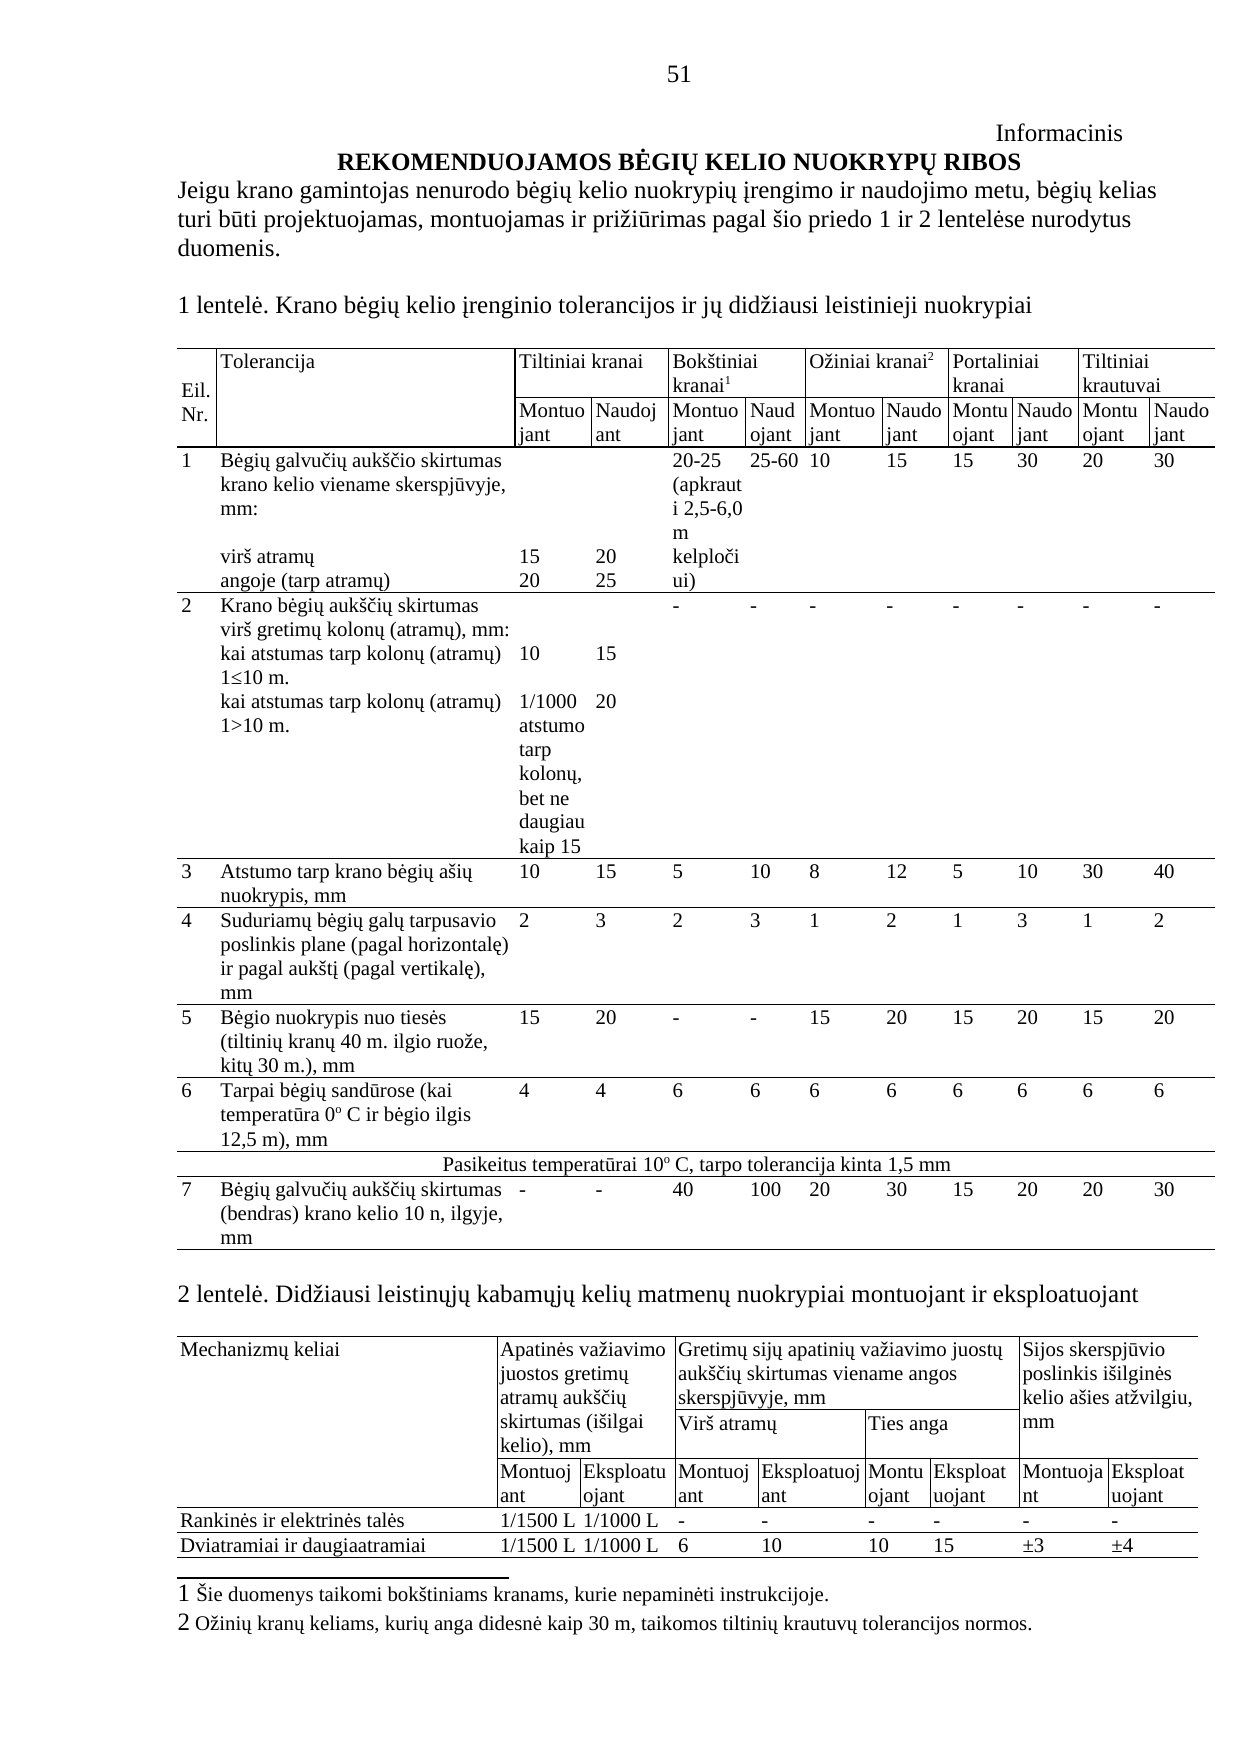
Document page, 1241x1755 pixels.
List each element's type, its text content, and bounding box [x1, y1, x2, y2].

table_cell 15 [949, 448, 1013, 592]
table_cell 30 [882, 1177, 948, 1249]
table_cell 2 [515, 908, 591, 1004]
table_cell 3 [591, 908, 668, 1004]
table_header Tolerancija [217, 349, 514, 446]
table_cell 8 [805, 859, 882, 907]
table_cell - [949, 593, 1013, 858]
table_cell Eksploatuojant [1109, 1459, 1198, 1507]
table_cell 30 [1150, 448, 1215, 592]
table_header Apatinės važiavimo juostos gretimų atramų aukščių skirtumas (išilgai kelio), mm [498, 1337, 675, 1457]
table_cell - [1109, 1508, 1198, 1532]
table_cell 3 [1013, 908, 1078, 1004]
table_header Tiltiniai krautuvai [1079, 349, 1215, 397]
table_cell Eksploatuojant [581, 1459, 675, 1507]
table_header Sijos skerspjūvio poslinkis išilginės kelio ašies atžvilgiu, mm [1020, 1337, 1198, 1457]
table_cell 2 [1150, 908, 1215, 1004]
table_cell 6 [1078, 1078, 1149, 1151]
table_cell Krano bėgių aukščių skirtumas virš gretimų kolonų (atramų), mm: kai atstumas tarp kolonų (atramų) 1≤10 m. kai atstumas tarp kolonų (atramų) 1>10 m. [216, 593, 515, 858]
table_cell Naudojant [592, 398, 668, 446]
table_cell 10 [1013, 859, 1078, 907]
table_cell - [746, 1005, 805, 1077]
table_cell - [1078, 593, 1149, 858]
table_cell ±4 [1109, 1533, 1198, 1557]
table_cell Naudojant [1013, 398, 1078, 446]
table_cell Virš atramų [676, 1410, 865, 1457]
table_cell 15 20 [515, 448, 591, 592]
table_cell Eksploatuojant [759, 1459, 865, 1507]
table_header Eil. Nr. [177, 349, 216, 446]
table_cell Montuojant [1020, 1459, 1108, 1507]
table_cell Bėgių galvučių aukščio skirtumas krano kelio viename skerspjūvyje, mm: virš atramų angoje (tarp atramų) [216, 448, 515, 592]
table_cell 15 [949, 1005, 1013, 1077]
table_cell Suduriamų bėgių galų tarpusavio poslinkis plane (pagal horizontalę) ir pagal aukštį (pagal vertikalę), mm [216, 908, 515, 1004]
table_cell 1 [1078, 908, 1149, 1004]
table_cell - [1020, 1508, 1109, 1532]
table_cell 40 [1150, 859, 1215, 907]
table_cell 1/1000 L [580, 1508, 675, 1532]
table_cell 4 [591, 1078, 668, 1151]
table_cell 30 [1150, 1177, 1215, 1249]
table_cell 40 [669, 1177, 746, 1249]
table_cell - [1013, 593, 1078, 858]
table_cell Montuojant [806, 398, 882, 446]
table_cell 1/1500 L [497, 1508, 580, 1532]
table_cell 6 [805, 1078, 882, 1151]
table_cell 2 [882, 908, 948, 1004]
table_cell - [882, 593, 948, 858]
table_header Tiltiniai kranai [516, 349, 668, 397]
table_cell 30 [1078, 859, 1149, 907]
table_cell 20-25 (apkrauti 2,5-6,0 m kelpločiui) [669, 448, 746, 592]
table_cell Naudojant [746, 398, 805, 446]
table_cell 1 [805, 908, 882, 1004]
table_cell - [675, 1508, 758, 1532]
table_cell Pasikeitus temperatūrai 10o C, tarpo tolerancija kinta 1,5 mm [177, 1152, 1215, 1176]
table_cell 6 [1150, 1078, 1215, 1151]
table_cell - [746, 593, 805, 858]
table_cell Naudojant [883, 398, 948, 446]
table_cell - [591, 1177, 668, 1249]
table_cell 10 [805, 448, 882, 592]
text REKOMENDUOJAMOS BĖGIŲ KELIO NUOKRYPŲ RIBOS [177, 147, 1181, 176]
table_cell 100 [746, 1177, 805, 1249]
text 2 lentelė. Didžiausi leistinųjų kabamųjų kelių matmenų nuokrypiai montuojant ir eksploatuojant [177, 1279, 1181, 1307]
table_cell 10 [865, 1533, 931, 1557]
table_cell 15 [515, 1005, 591, 1077]
table_cell 5 [177, 1005, 216, 1077]
table_cell 15 [1078, 1005, 1149, 1077]
table_cell 2 [177, 593, 216, 858]
table_cell 7 [177, 1177, 216, 1249]
table_cell 15 [882, 448, 948, 592]
text Informacinis [937, 118, 1181, 147]
table_cell 15 20 [591, 593, 668, 858]
text 1 lentelė. Krano bėgių kelio įrenginio tolerancijos ir jų didžiausi leistinieji nuokrypiai [177, 291, 1181, 319]
table_cell Montuojant [676, 1459, 758, 1507]
table_cell 10 [515, 859, 591, 907]
table_cell 6 [1013, 1078, 1078, 1151]
table_cell 20 [1078, 1177, 1149, 1249]
table_header Bokštiniai kranai [669, 349, 805, 397]
table_cell 15 [591, 859, 668, 907]
table_cell Montuojant [949, 398, 1012, 446]
table_cell Rankinės ir elektrinės talės [177, 1508, 497, 1532]
table_cell 1 [177, 448, 216, 592]
table_cell 15 [949, 1177, 1013, 1249]
table_cell - [669, 593, 746, 858]
table_cell 20 [1150, 1005, 1215, 1077]
table_cell 20 25 [591, 448, 668, 592]
text Jeigu krano gamintojas nenurodo bėgių kelio nuokrypių įrengimo ir naudojimo metu, bėgių kelias turi būti projektuojamas, montuojamas ir prižiūrimas pagal šio priedo 1 ir 2 lentelėse nurodytus duomenis. [177, 176, 1181, 262]
table_cell 10 [759, 1533, 865, 1557]
table_cell 3 [177, 859, 216, 907]
table_cell 6 [949, 1078, 1013, 1151]
table_header Ožiniai kranai [806, 349, 948, 397]
table_cell ±3 [1020, 1533, 1109, 1557]
table_cell Tarpai bėgių sandūrose (kai temperatūra 0o C ir bėgio ilgis 12,5 m), mm [216, 1078, 515, 1151]
table_cell 6 [746, 1078, 805, 1151]
table_cell Montuojant [866, 1459, 930, 1507]
table_cell Montuojant [669, 398, 745, 446]
table_cell 1 [949, 908, 1013, 1004]
table_cell - [865, 1508, 931, 1532]
table_cell 15 [931, 1533, 1020, 1557]
table_cell Montuojant [516, 398, 591, 446]
table_cell Eksploatuojant [931, 1459, 1019, 1507]
table_cell - [515, 1177, 591, 1249]
table_cell 5 [669, 859, 746, 907]
table_cell 6 [177, 1078, 216, 1151]
table_cell 6 [882, 1078, 948, 1151]
table_header Gretimų sijų apatinių važiavimo juostų aukščių skirtumas viename angos skerspjūvyje, mm [676, 1337, 1019, 1409]
table_cell 10 [746, 859, 805, 907]
table_cell 2 [669, 908, 746, 1004]
table_header Mechanizmų keliai [177, 1337, 497, 1507]
table_cell - [805, 593, 882, 858]
table_cell 1/1500 L [497, 1533, 580, 1557]
table_cell 10 1/1000 atstumo tarp kolonų, bet ne daugiau kaip 15 [515, 593, 591, 858]
table_cell 20 [591, 1005, 668, 1077]
table_cell - [669, 1005, 746, 1077]
table_cell 20 [1013, 1177, 1078, 1249]
table_cell Naudojant [1150, 398, 1215, 446]
table_cell 20 [882, 1005, 948, 1077]
table_cell 12 [882, 859, 948, 907]
table_cell 20 [1078, 448, 1149, 592]
table_cell 20 [1013, 1005, 1078, 1077]
table_cell Bėgių galvučių aukščių skirtumas (bendras) krano kelio 10 n, ilgyje, mm [216, 1177, 515, 1249]
table_cell Montuojant [498, 1459, 580, 1507]
table_cell Ties anga [866, 1410, 1019, 1457]
table_cell 4 [515, 1078, 591, 1151]
table_cell 5 [949, 859, 1013, 907]
table_cell - [1150, 593, 1215, 858]
table_cell 6 [675, 1533, 758, 1557]
table_cell 25-60 [746, 448, 805, 592]
table_cell 15 [805, 1005, 882, 1077]
table_cell 4 [177, 908, 216, 1004]
table_cell 30 [1013, 448, 1078, 592]
table_cell 3 [746, 908, 805, 1004]
table_cell Dviatramiai ir daugiaatramiai [177, 1533, 497, 1557]
table_cell - [759, 1508, 865, 1532]
table_cell Atstumo tarp krano bėgių ašių nuokrypis, mm [216, 859, 515, 907]
table_header Portaliniai kranai [949, 349, 1078, 397]
table_cell Montuojant [1079, 398, 1149, 446]
table_cell 6 [669, 1078, 746, 1151]
table_cell Bėgio nuokrypis nuo tiesės (tiltinių kranų 40 m. ilgio ruože, kitų 30 m.), mm [216, 1005, 515, 1077]
table_cell - [931, 1508, 1020, 1532]
table_cell 1/1000 L [580, 1533, 675, 1557]
table_cell 20 [805, 1177, 882, 1249]
